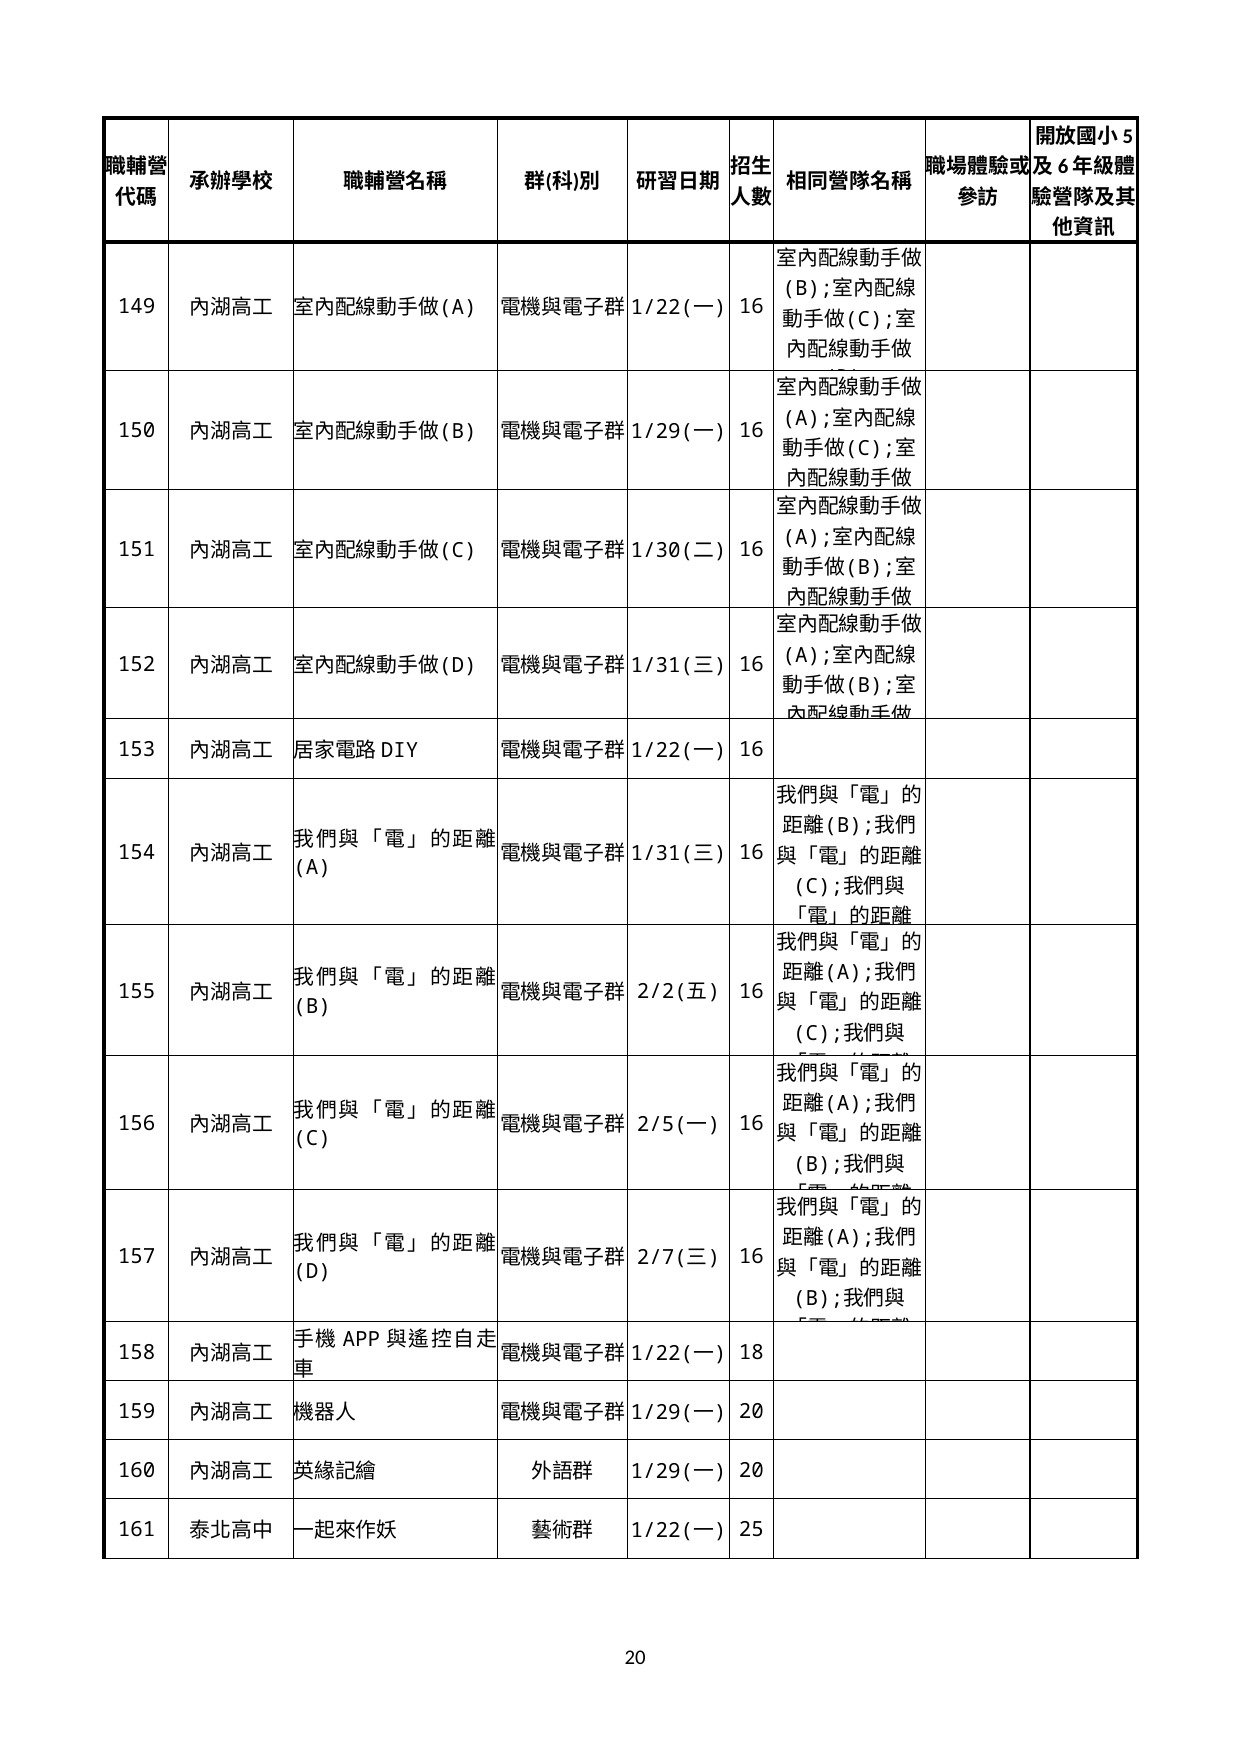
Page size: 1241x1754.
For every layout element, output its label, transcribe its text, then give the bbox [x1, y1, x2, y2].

table_cell 機器人 [294, 1381, 497, 1439]
table_cell 電機與電子群 [498, 719, 627, 777]
table_cell 內湖高工 [169, 1190, 293, 1321]
table_cell [926, 1499, 1029, 1557]
table_cell 我們與「電」的距離(A) [294, 779, 497, 924]
table_cell 室內配線動手做(B);室內配線動手做(C);室內配線動手做(D); [774, 244, 925, 369]
table_cell [774, 1440, 925, 1498]
table_cell [926, 1322, 1029, 1380]
table_cell 1/29(一) [628, 1440, 729, 1498]
table_cell [1031, 779, 1136, 924]
table_cell [1031, 608, 1136, 718]
table_cell 我們與「電」的距離(D) [294, 1190, 497, 1321]
table_cell [1031, 244, 1136, 369]
table_header 承辦學校 [169, 120, 293, 240]
table_cell [1031, 490, 1136, 607]
table_cell 151 [106, 490, 168, 607]
table_cell 16 [730, 1056, 773, 1189]
table_cell 2/2(五) [628, 925, 729, 1055]
table_cell 1/29(一) [628, 1381, 729, 1439]
table_cell 150 [106, 371, 168, 489]
table_cell 室內配線動手做(A);室內配線動手做(C);室內配線動手做(D); [774, 371, 925, 489]
table_cell 內湖高工 [169, 1056, 293, 1189]
table_cell [1031, 1056, 1136, 1189]
table_cell 2/5(一) [628, 1056, 729, 1189]
table_cell 149 [106, 244, 168, 369]
table_cell [1031, 371, 1136, 489]
table_cell 16 [730, 1190, 773, 1321]
table_cell 1/22(一) [628, 244, 729, 369]
table_cell 內湖高工 [169, 244, 293, 369]
table_cell 電機與電子群 [498, 1190, 627, 1321]
table_cell [926, 608, 1029, 718]
table_cell [1031, 719, 1136, 777]
table_cell 內湖高工 [169, 779, 293, 924]
table_cell 泰北高中 [169, 1499, 293, 1557]
table_cell 25 [730, 1499, 773, 1557]
table_cell 電機與電子群 [498, 779, 627, 924]
table_cell 152 [106, 608, 168, 718]
table_cell [926, 371, 1029, 489]
table_cell 內湖高工 [169, 490, 293, 607]
table_cell 居家電路DIY [294, 719, 497, 777]
table_cell [926, 1440, 1029, 1498]
table_cell [926, 1190, 1029, 1321]
table_cell 英緣記繪 [294, 1440, 497, 1498]
table_cell 室內配線動手做(B) [294, 371, 497, 489]
table_cell 我們與「電」的距離(B) [294, 925, 497, 1055]
table_cell 161 [106, 1499, 168, 1557]
table_cell 內湖高工 [169, 608, 293, 718]
table_cell 我們與「電」的距離(B);我們與「電」的距離(C);我們與「電」的距離(D); [774, 779, 925, 924]
table_cell 我們與「電」的距離(C) [294, 1056, 497, 1189]
table_cell 16 [730, 608, 773, 718]
table_cell 1/31(三) [628, 779, 729, 924]
table_cell 1/22(一) [628, 719, 729, 777]
table_cell 電機與電子群 [498, 1322, 627, 1380]
table_cell 藝術群 [498, 1499, 627, 1557]
table_cell 室內配線動手做(A);室內配線動手做(B);室內配線動手做(C); [774, 608, 925, 718]
table_cell 155 [106, 925, 168, 1055]
table_cell [1031, 925, 1136, 1055]
table_cell [926, 1056, 1029, 1189]
table_cell 20 [730, 1440, 773, 1498]
table_cell [774, 719, 925, 777]
table_cell 室內配線動手做(C) [294, 490, 497, 607]
table_cell [1031, 1322, 1136, 1380]
table_cell [926, 719, 1029, 777]
table_cell 內湖高工 [169, 719, 293, 777]
table_cell 內湖高工 [169, 371, 293, 489]
table_header 職輔營名稱 [294, 120, 497, 240]
table_cell [1031, 1381, 1136, 1439]
table_cell [926, 490, 1029, 607]
table_cell 內湖高工 [169, 1381, 293, 1439]
table_header 群(科)別 [498, 120, 627, 240]
table_cell 電機與電子群 [498, 371, 627, 489]
table_cell [926, 779, 1029, 924]
table_cell 電機與電子群 [498, 608, 627, 718]
table_cell 154 [106, 779, 168, 924]
table_cell 電機與電子群 [498, 1381, 627, 1439]
table_header 招生人數 [730, 120, 773, 240]
table_cell 16 [730, 925, 773, 1055]
table_cell 159 [106, 1381, 168, 1439]
table_header 職場體驗或參訪 [926, 120, 1029, 240]
table_cell 16 [730, 719, 773, 777]
table_header 研習日期 [628, 120, 729, 240]
table_cell 16 [730, 779, 773, 924]
table_cell 20 [730, 1381, 773, 1439]
table_cell 我們與「電」的距離(A);我們與「電」的距離(C);我們與「電」的距離(D); [774, 925, 925, 1055]
table_cell 158 [106, 1322, 168, 1380]
table_header 職輔營代碼 [106, 120, 168, 240]
table_cell 156 [106, 1056, 168, 1189]
table_cell 一起來作妖 [294, 1499, 497, 1557]
table_cell 我們與「電」的距離(A);我們與「電」的距離(B);我們與「電」的距離(D); [774, 1056, 925, 1189]
table_cell 內湖高工 [169, 925, 293, 1055]
table_cell [926, 1381, 1029, 1439]
table_cell 1/22(一) [628, 1322, 729, 1380]
table_cell 1/30(二) [628, 490, 729, 607]
table_cell [774, 1322, 925, 1380]
table_cell 電機與電子群 [498, 244, 627, 369]
table_header 相同營隊名稱 [774, 120, 925, 240]
table_cell 室內配線動手做(A);室內配線動手做(B);室內配線動手做(D); [774, 490, 925, 607]
table_cell 1/22(一) [628, 1499, 729, 1557]
table_cell [1031, 1440, 1136, 1498]
table_cell 16 [730, 371, 773, 489]
table_cell [774, 1381, 925, 1439]
table_cell 電機與電子群 [498, 490, 627, 607]
table_cell 外語群 [498, 1440, 627, 1498]
table_cell 18 [730, 1322, 773, 1380]
table_cell 153 [106, 719, 168, 777]
table_cell 16 [730, 244, 773, 369]
table_cell 內湖高工 [169, 1440, 293, 1498]
table_cell 室內配線動手做(D) [294, 608, 497, 718]
table_cell 內湖高工 [169, 1322, 293, 1380]
table_cell 2/7(三) [628, 1190, 729, 1321]
table_header 開放國小5及6年級體驗營隊及其他資訊 [1031, 120, 1136, 240]
table_cell 電機與電子群 [498, 925, 627, 1055]
table_cell 室內配線動手做(A) [294, 244, 497, 369]
table_cell 手機APP與遙控自走車 [294, 1322, 497, 1380]
table_cell 157 [106, 1190, 168, 1321]
table_cell [774, 1499, 925, 1557]
table_cell 1/31(三) [628, 608, 729, 718]
table_cell 160 [106, 1440, 168, 1498]
table_cell 我們與「電」的距離(A);我們與「電」的距離(B);我們與「電」的距離(C); [774, 1190, 925, 1321]
table_cell 電機與電子群 [498, 1056, 627, 1189]
table_cell 16 [730, 490, 773, 607]
table_cell 1/29(一) [628, 371, 729, 489]
table_cell [926, 925, 1029, 1055]
table_cell [1031, 1190, 1136, 1321]
table_cell [926, 244, 1029, 369]
table_cell [1031, 1499, 1136, 1557]
